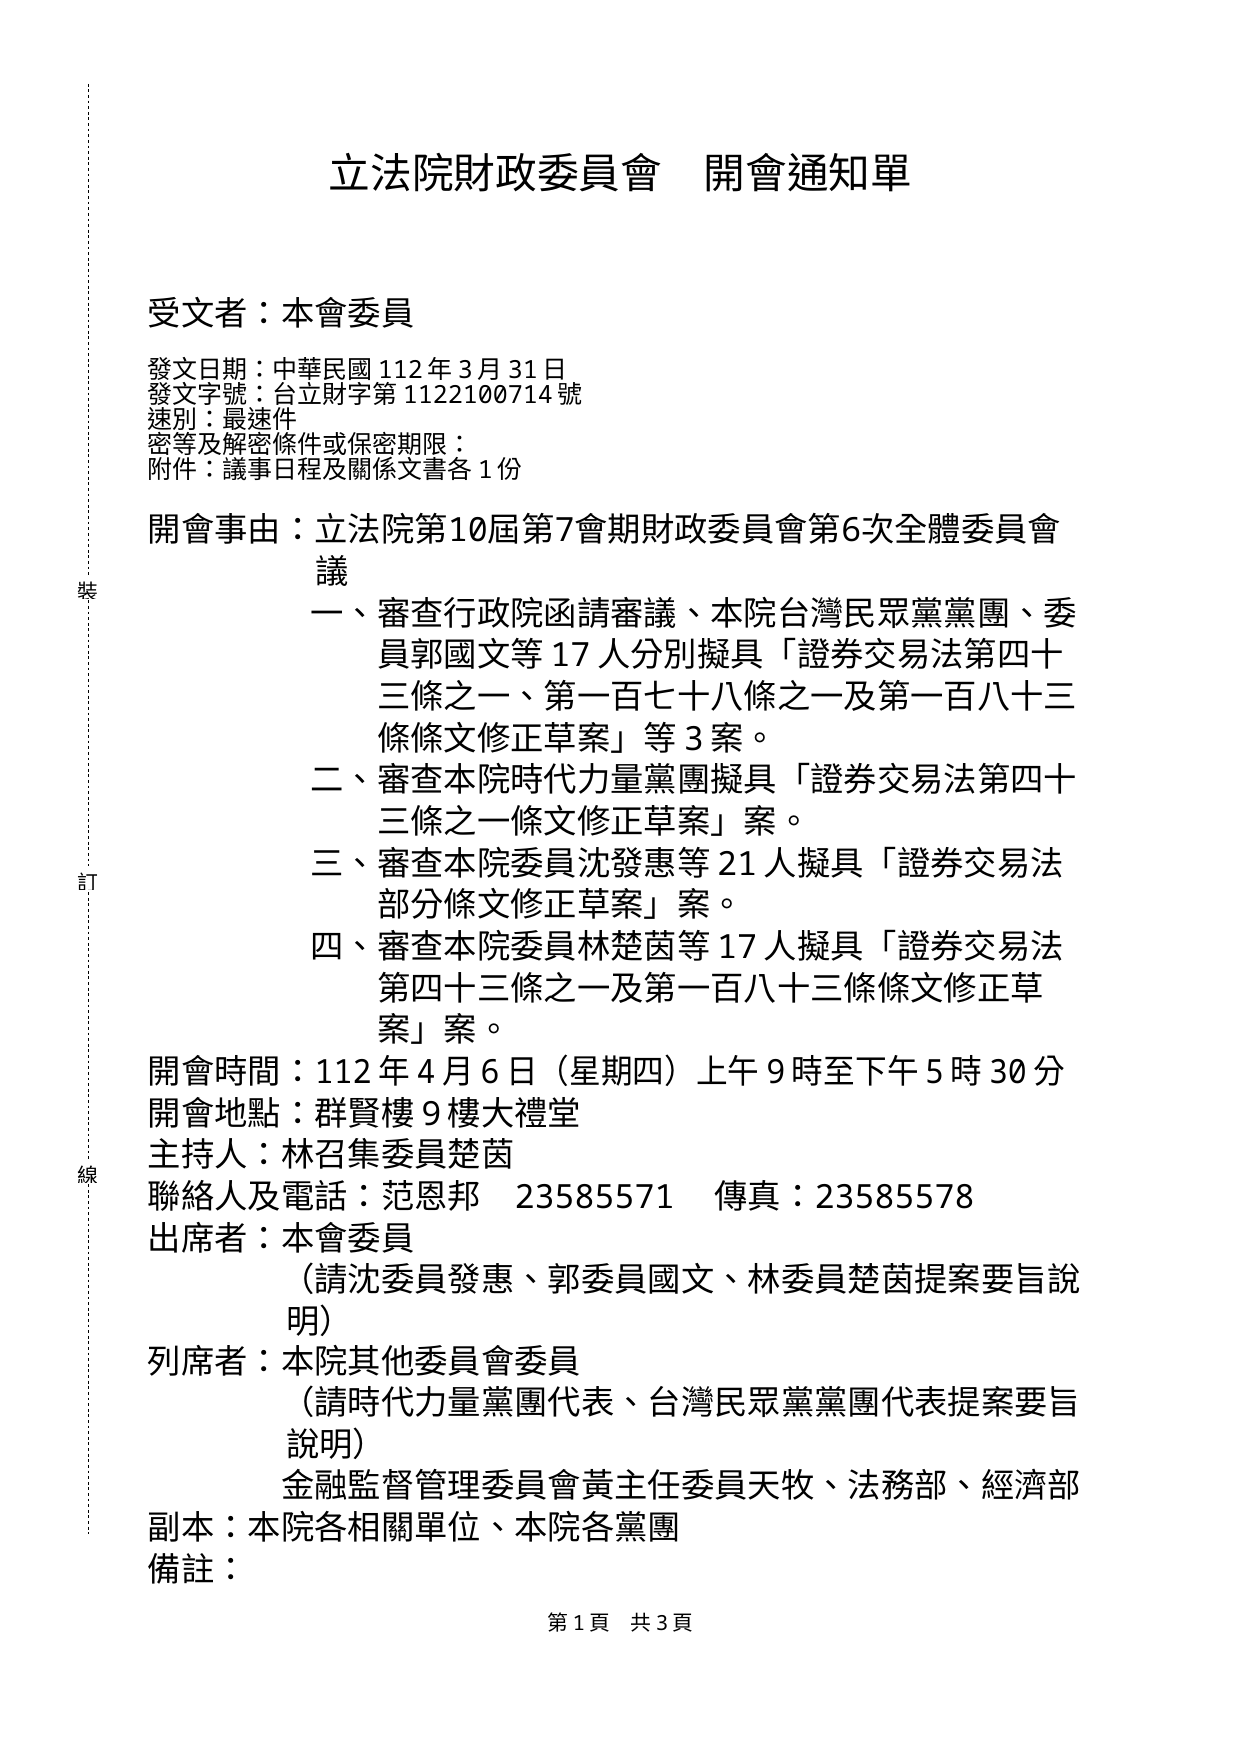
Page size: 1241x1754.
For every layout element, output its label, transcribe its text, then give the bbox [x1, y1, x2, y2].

text 列席者：本院其他委員會委員 [148, 1342, 1092, 1381]
text 開會時間：112年4月6日（星期四）上午9時至下午5時30分 [148, 1050, 1092, 1092]
text （請時代力量黨團代表、台灣民眾黨黨團代表提案要旨說明） [281, 1381, 1092, 1464]
text 聯絡人及電話：范恩邦 23585571 傳真：23585578 [148, 1175, 1092, 1217]
text 一、審查行政院函請審議、本院台灣民眾黨黨團、委員郭國文等17人分別擬具「證券交易法第四十三條之一、第一百七十八條之一及第一百八十三條條文修正草案」等3案。 [310, 592, 1092, 758]
text 三、審查本院委員沈發惠等21人擬具「證券交易法部分條文修正草案」案。 [310, 842, 1092, 925]
title 立法院財政委員會 開會通知單 [148, 158, 1092, 233]
text 二、審查本院時代力量黨團擬具「證券交易法第四十三條之一條文修正草案」案。 [310, 758, 1092, 842]
text 出席者：本會委員 [148, 1217, 1092, 1258]
text 開會地點：群賢樓9樓大禮堂 [148, 1092, 1092, 1133]
text 發文日期：中華民國112年3月31日 [148, 358, 1092, 383]
text 速別：最速件 [148, 408, 1092, 433]
text 附件：議事日程及關係文書各1份 [148, 458, 1092, 483]
text 金融監督管理委員會黃主任委員天牧、法務部、經濟部 [281, 1464, 1092, 1506]
text 備註： [148, 1548, 1092, 1589]
title [810, 64, 1085, 151]
text （請沈委員發惠、郭委員國文、林委員楚茵提案要旨說明） [281, 1258, 1092, 1342]
text 四、審查本院委員林楚茵等17人擬具「證券交易法第四十三條之一及第一百八十三條條文修正草案」案。 [310, 925, 1092, 1050]
text 開會事由：立法院第10屆第7會期財政委員會第6次全體委員會議 [148, 508, 1092, 592]
text 受文者：本會委員 [148, 296, 1092, 333]
text 密等及解密條件或保密期限： [148, 433, 1092, 458]
text 發文字號：台立財字第1122100714號 [148, 383, 1092, 408]
text 主持人：林召集委員楚茵 [148, 1133, 1092, 1175]
text 副本：本院各相關單位、本院各黨團 [148, 1506, 1092, 1548]
